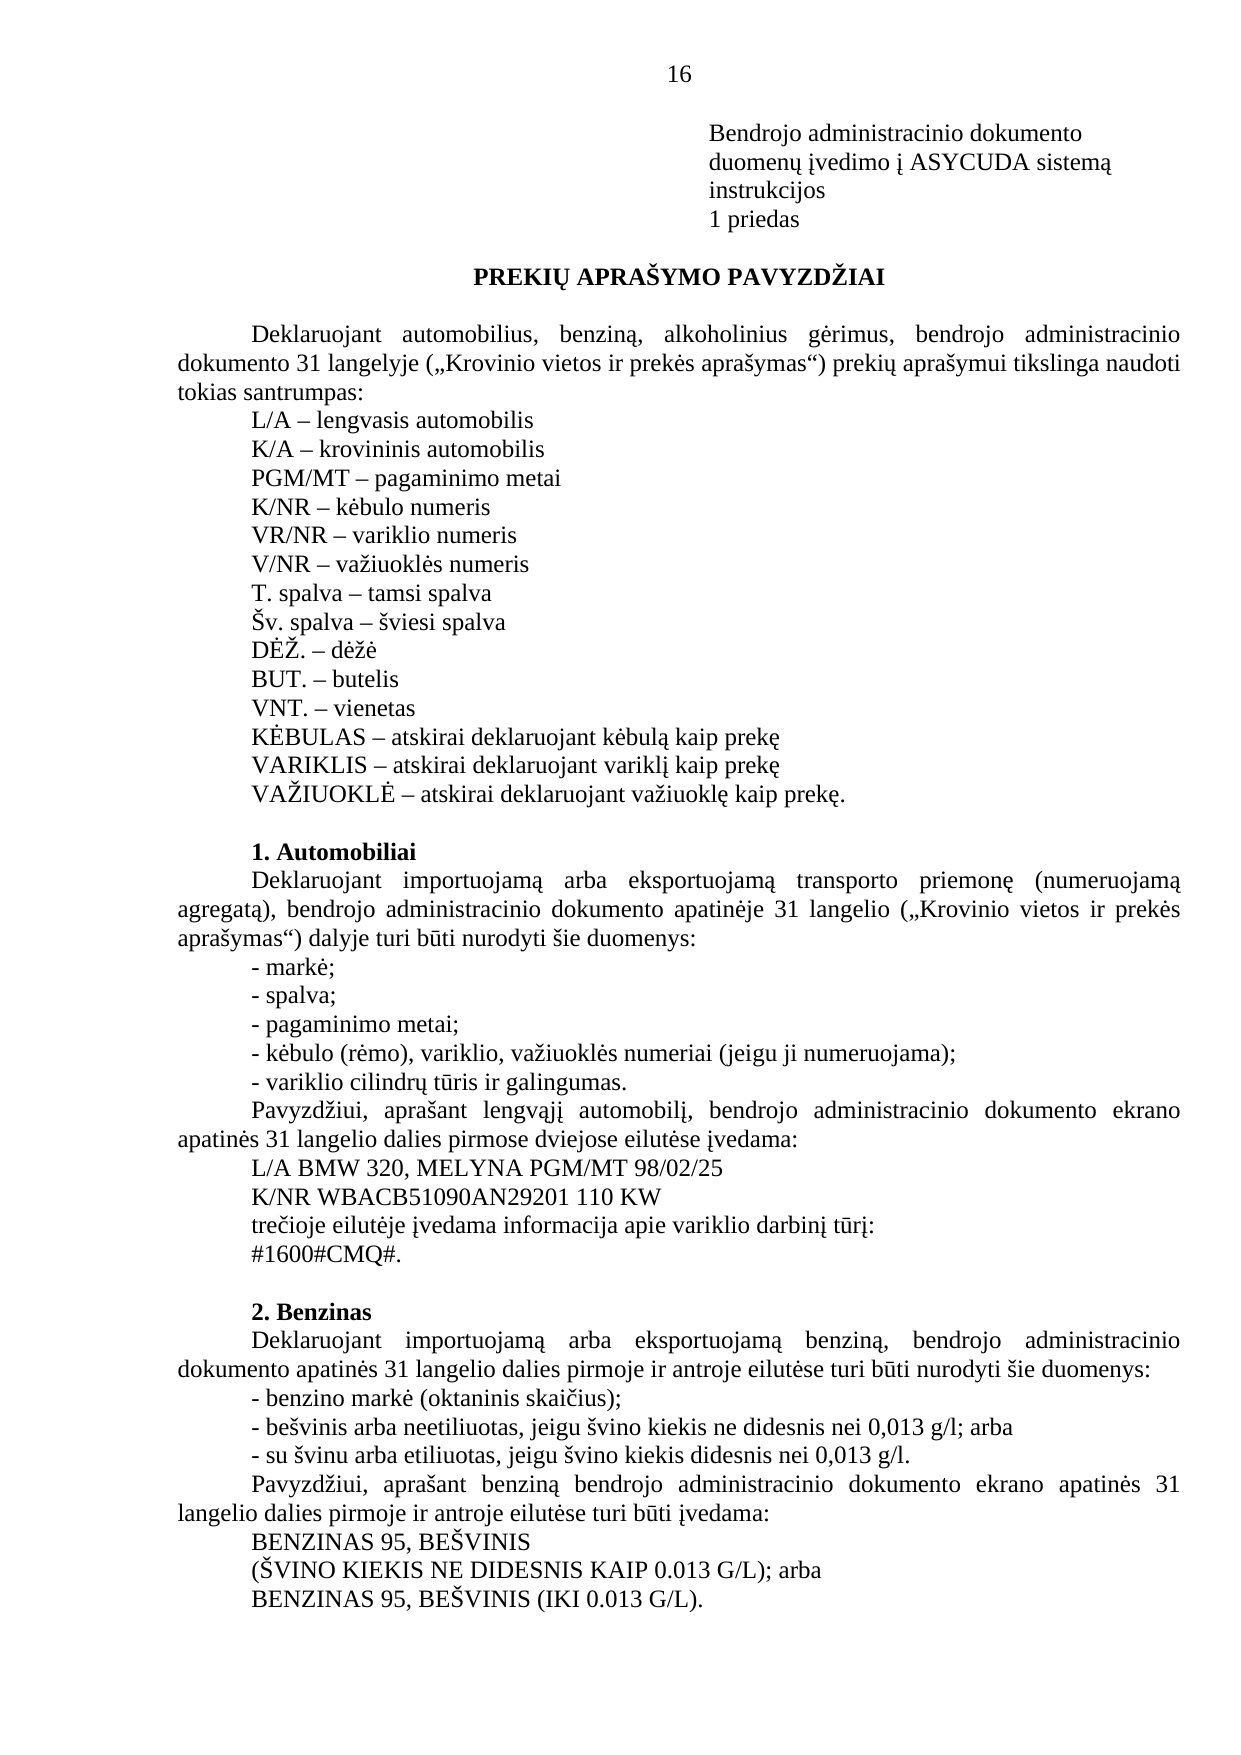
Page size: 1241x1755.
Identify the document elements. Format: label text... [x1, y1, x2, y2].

text 1. Automobiliai [177, 837, 1181, 866]
text 1 priedas [177, 204, 1181, 233]
text BENZINAS 95, BEŠVINIS [177, 1527, 1181, 1556]
text VR/NR – variklio numeris [177, 521, 1181, 549]
text KĖBULAS – atskirai deklaruojant kėbulą kaip prekę [177, 722, 1181, 751]
text Deklaruojant importuojamą arba eksportuojamą transporto priemonę (numeruojamą agregatą), bendrojo administracinio dokumento apatinėje 31 langelio („Krovinio vietos ir prekės aprašymas“) dalyje turi būti nurodyti šie duomenys: [177, 866, 1181, 952]
text L/A – lengvasis automobilis [177, 406, 1181, 434]
text Prekių aprašymo pavyzdžiai [177, 262, 1181, 291]
text instrukcijos [177, 176, 1181, 204]
text Pavyzdžiui, aprašant lengvąjį automobilį, bendrojo administracinio dokumento ekrano apatinės 31 langelio dalies pirmose dviejose eilutėse įvedama: [177, 1096, 1181, 1153]
text VNT. – vienetas [177, 693, 1181, 722]
text T. spalva – tamsi spalva [177, 578, 1181, 607]
text Šv. spalva – šviesi spalva [177, 607, 1181, 636]
text - markė; [177, 952, 1181, 981]
text - variklio cilindrų tūris ir galingumas. [177, 1067, 1181, 1096]
text Bendrojo administracinio dokumento [709, 118, 1181, 147]
text trečioje eilutėje įvedama informacija apie variklio darbinį tūrį: [177, 1211, 1181, 1239]
text Pavyzdžiui, aprašant benziną bendrojo administracinio dokumento ekrano apatinės 31 langelio dalies pirmoje ir antroje eilutėse turi būti įvedama: [177, 1469, 1181, 1527]
text PGM/MT – pagaminimo metai [177, 463, 1181, 492]
text L/A BMW 320, MELYNA PGM/MT 98/02/25 [177, 1153, 1181, 1182]
text - spalva; [177, 981, 1181, 1009]
text V/NR – važiuoklės numeris [177, 549, 1181, 578]
text BENZINAS 95, BEŠVINIS (IKI 0.013 G/L). [177, 1584, 1181, 1613]
text (ŠVINO KIEKIS NE DIDESNIS KAIP 0.013 G/L); arba [177, 1556, 1181, 1584]
text BUT. – butelis [177, 664, 1181, 693]
text - su švinu arba etiliuotas, jeigu švino kiekis didesnis nei 0,013 g/l. [177, 1441, 1181, 1469]
text K/NR – kėbulo numeris [177, 492, 1181, 521]
text Deklaruojant automobilius, benziną, alkoholinius gėrimus, bendrojo administracinio dokumento 31 langelyje („Krovinio vietos ir prekės aprašymas“) prekių aprašymui tikslinga naudoti tokias santrumpas: [177, 319, 1181, 406]
text - benzino markė (oktaninis skaičius); [177, 1383, 1181, 1412]
text K/A – krovininis automobilis [177, 434, 1181, 463]
text duomenų įvedimo į ASYCUDA sistemą [177, 147, 1181, 176]
text K/NR WBACB51090AN29201 110 KW [177, 1182, 1181, 1211]
text - pagaminimo metai; [177, 1009, 1181, 1038]
text DĖŽ. – dėžė [177, 636, 1181, 664]
text VAŽIUOKLĖ – atskirai deklaruojant važiuoklę kaip prekę. [177, 779, 1181, 808]
text Deklaruojant importuojamą arba eksportuojamą benziną, bendrojo administracinio dokumento apatinės 31 langelio dalies pirmoje ir antroje eilutėse turi būti nurodyti šie duomenys: [177, 1326, 1181, 1383]
text #1600#CMQ#. [177, 1239, 1181, 1268]
text - kėbulo (rėmo), variklio, važiuoklės numeriai (jeigu ji numeruojama); [177, 1038, 1181, 1067]
text VARIKLIS – atskirai deklaruojant variklį kaip prekę [177, 751, 1181, 779]
text 2. Benzinas [177, 1297, 1181, 1326]
text - bešvinis arba neetiliuotas, jeigu švino kiekis ne didesnis nei 0,013 g/l; arba [177, 1412, 1181, 1441]
